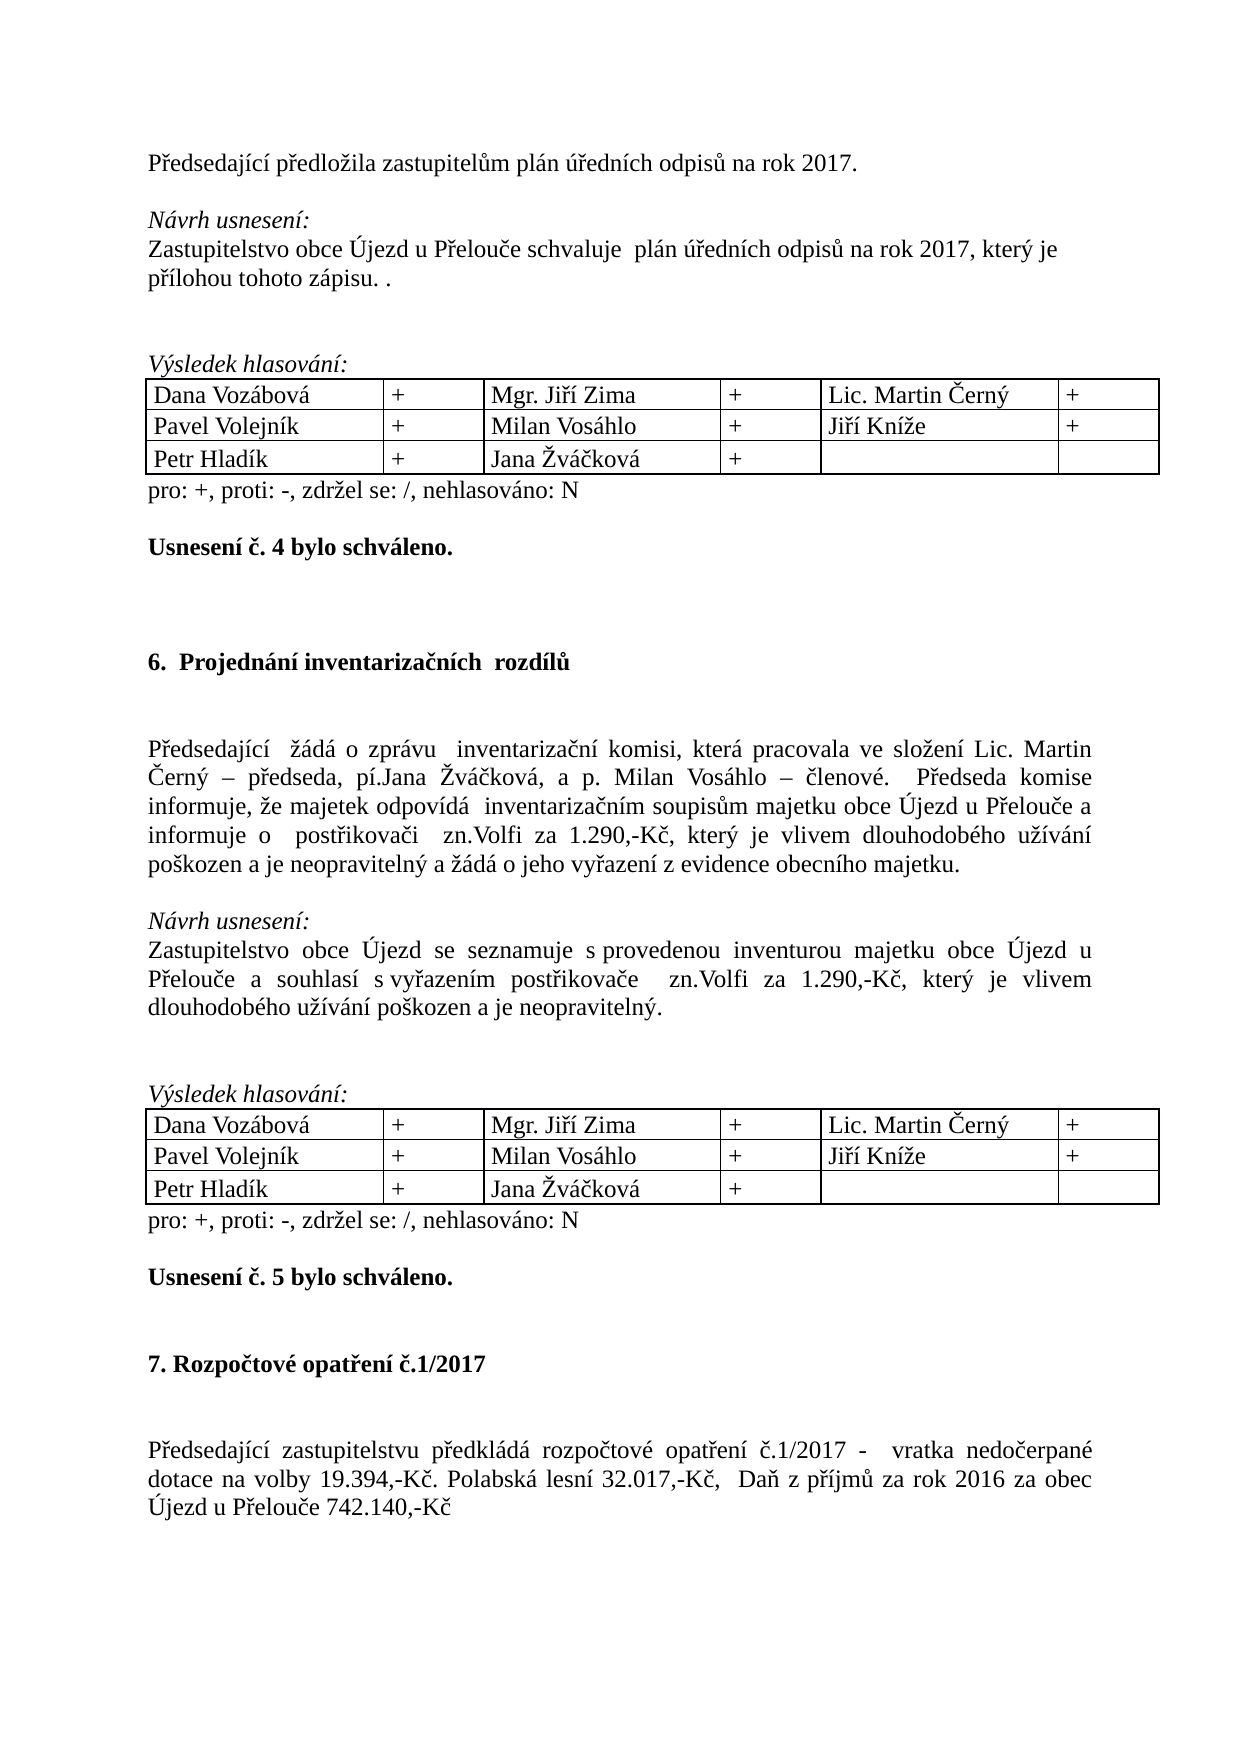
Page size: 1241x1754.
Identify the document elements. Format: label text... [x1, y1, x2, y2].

table_header + [721, 1110, 820, 1139]
text Usnesení č. 5 bylo schváleno. [148, 1262, 1093, 1291]
text Výsledek hlasování: [148, 1079, 1093, 1107]
table_cell Milan Vosáhlo [485, 410, 720, 440]
table_cell [822, 1171, 1058, 1203]
table_cell [1059, 1171, 1158, 1203]
table_cell + [721, 441, 820, 473]
text Usnesení č. 4 bylo schváleno. [148, 532, 1093, 561]
text Předsedající předložila zastupitelům plán úředních odpisů na rok 2017. [148, 148, 1093, 176]
text pro: +, proti: -, zdržel se: /, nehlasováno: N [148, 1205, 1093, 1234]
text Předsedající zastupitelstvu předkládá rozpočtové opatření č.1/2017 - vratka nedočerpané dotace na volby 19.394,-Kč. Polabská lesní 32.017,-Kč, Daň z příjmů za rok 2016 za obec Újezd u Přelouče 742.140,-Kč [148, 1435, 1093, 1521]
table_cell + [721, 1140, 820, 1170]
table_header + [1059, 380, 1158, 409]
table_cell + [384, 1171, 483, 1203]
table_cell Jiří Kníže [822, 410, 1058, 440]
table_header Mgr. Jiří Zima [485, 380, 720, 409]
table_header Dana Vozábová [147, 1110, 383, 1139]
table_cell + [384, 1140, 483, 1170]
text Návrh usnesení: [148, 906, 1093, 935]
table_cell + [384, 441, 483, 473]
table_cell Petr Hladík [147, 1171, 383, 1203]
text Zastupitelstvo obce Újezd se seznamuje s provedenou inventurou majetku obce Újezd u Přelouče a souhlasí s vyřazením postřikovače zn.Volfi za 1.290,-Kč, který je vlivem dlouhodobého užívání poškozen a je neopravitelný. [148, 935, 1093, 1021]
table_cell Jana Žváčková [485, 441, 720, 473]
text 6. Projednání inventarizačních rozdílů [148, 647, 1093, 676]
table_header Lic. Martin Černý [822, 380, 1058, 409]
table_cell + [721, 410, 820, 440]
table_header + [1059, 1110, 1158, 1139]
table_cell Petr Hladík [147, 441, 383, 473]
table_header + [721, 380, 820, 409]
text 7. Rozpočtové opatření č.1/2017 [148, 1349, 1093, 1377]
table_cell + [721, 1171, 820, 1203]
text pro: +, proti: -, zdržel se: /, nehlasováno: N [148, 475, 1093, 504]
table_header + [384, 1110, 483, 1139]
table_cell Jiří Kníže [822, 1140, 1058, 1170]
table_header Mgr. Jiří Zima [485, 1110, 720, 1139]
text Návrh usnesení: [148, 205, 1093, 234]
text Zastupitelstvo obce Újezd u Přelouče schvaluje plán úředních odpisů na rok 2017, který je přílohou tohoto zápisu. . [148, 234, 1093, 291]
text Předsedající žádá o zprávu inventarizační komisi, která pracovala ve složení Lic. Martin Černý – předseda, pí.Jana Žváčková, a p. Milan Vosáhlo – členové. Předseda komise informuje, že majetek odpovídá inventarizačním soupisům majetku obce Újezd u Přelouče a informuje o postřikovači zn.Volfi za 1.290,-Kč, který je vlivem dlouhodobého užívání poškozen a je neopravitelný a žádá o jeho vyřazení z evidence obecního majetku. [148, 734, 1093, 877]
table_header Lic. Martin Černý [822, 1110, 1058, 1139]
table_header + [384, 380, 483, 409]
table_cell [1059, 441, 1158, 473]
table_header Dana Vozábová [147, 380, 383, 409]
text Výsledek hlasování: [148, 349, 1093, 378]
table_cell Milan Vosáhlo [485, 1140, 720, 1170]
table_cell Pavel Volejník [147, 1140, 383, 1170]
table_cell Pavel Volejník [147, 410, 383, 440]
table_cell + [1059, 1140, 1158, 1170]
table_cell Jana Žváčková [485, 1171, 720, 1203]
table_cell [822, 441, 1058, 473]
table_cell + [1059, 410, 1158, 440]
table_cell + [384, 410, 483, 440]
